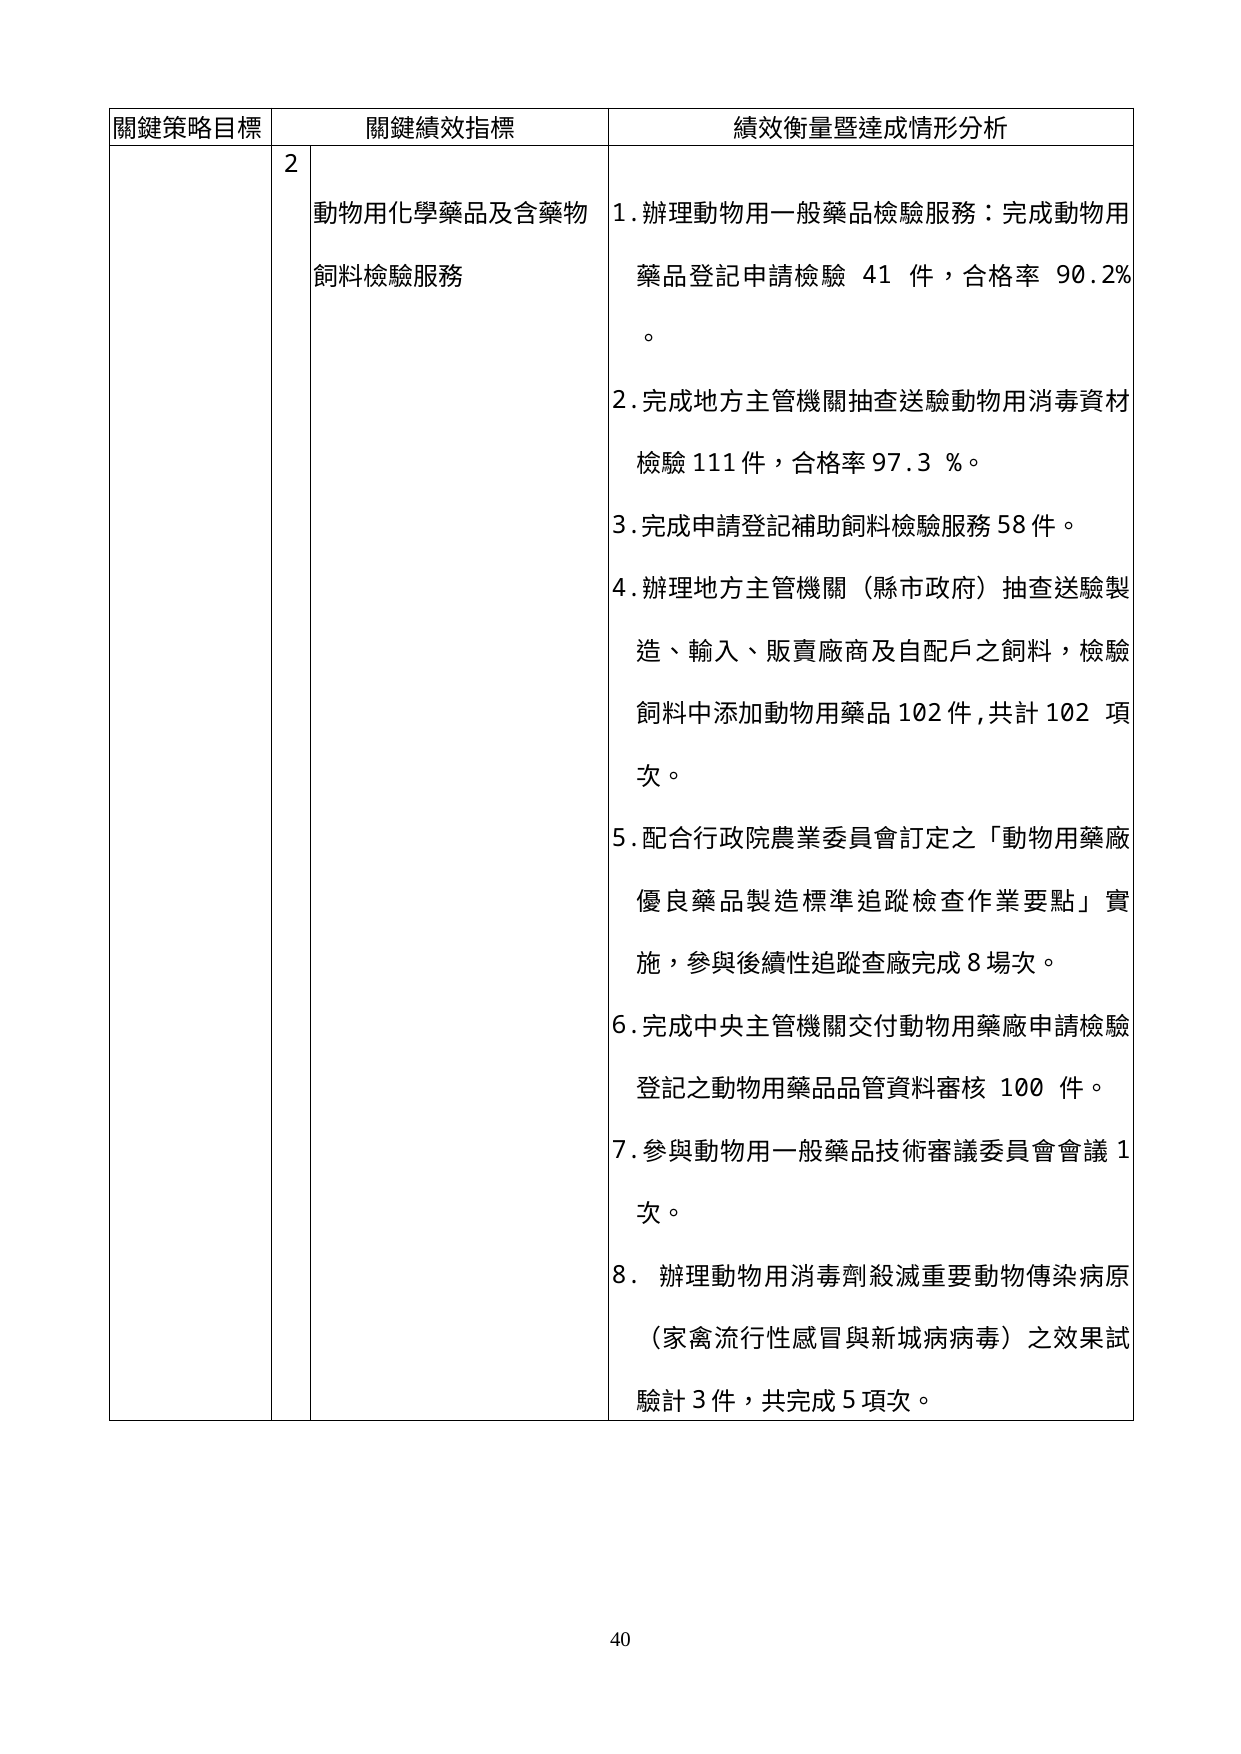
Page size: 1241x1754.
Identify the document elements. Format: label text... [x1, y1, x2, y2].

table_header 績效衡量暨達成情形分析 [609, 109, 1133, 145]
table_cell [110, 146, 271, 1420]
table_cell 1.辦理動物用一般藥品檢驗服務：完成動物用藥品登記申請檢驗 41 件，合格率 90.2% 。 2.完成地方主管機關抽查送驗動物用消毒資材檢驗111件，合格率97.3 %。 3.完成申請登記補助飼料檢驗服務58件。 4.辦理地方主管機關（縣市政府）抽查送驗製造、輸入、販賣廠商及自配戶之飼料，檢驗飼料中添加動物用藥品102件,共計102 項次。 5.配合行政院農業委員會訂定之「動物用藥廠優良藥品製造標準追蹤檢查作業要點」實施，參與後續性追蹤查廠完成8場次。 6.完成中央主管機關交付動物用藥廠申請檢驗登記之動物用藥品品管資料審核 100 件。 7.參與動物用一般藥品技術審議委員會會議1 次。 8. 辦理動物用消毒劑殺滅重要動物傳染病原（家禽流行性感冒與新城病病毒）之效果試驗計3件，共完成5項次。 [609, 146, 1133, 1420]
table_cell 動物用化學藥品及含藥物飼料檢驗服務 [311, 146, 608, 1420]
table_header 關鍵績效指標 [272, 109, 608, 145]
table_cell 2 [272, 146, 310, 1420]
table_header 關鍵策略目標 [110, 109, 271, 145]
